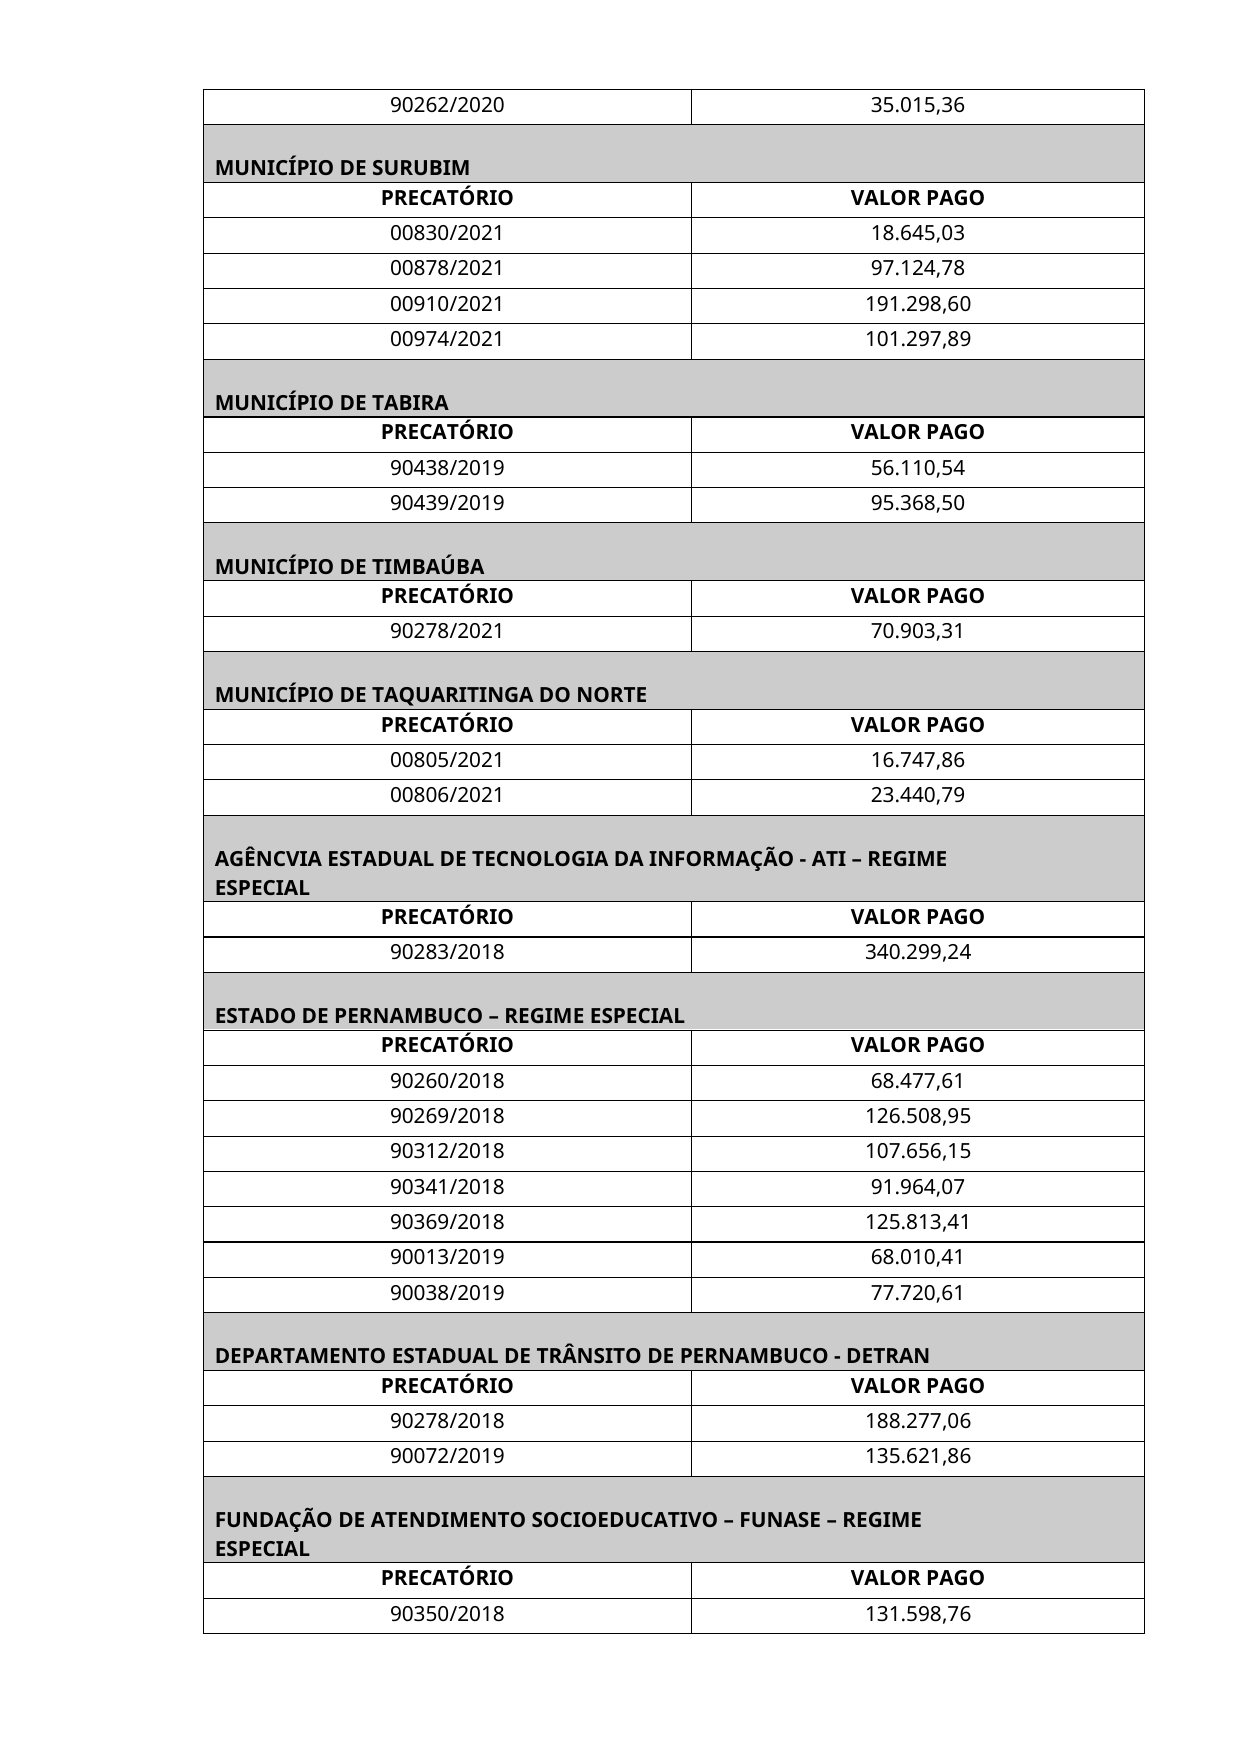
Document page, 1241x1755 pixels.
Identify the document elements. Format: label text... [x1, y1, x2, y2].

table_cell VALOR PAGO [692, 1371, 1144, 1405]
table_cell 77.720,61 [692, 1278, 1144, 1312]
table_cell 107.656,15 [692, 1137, 1144, 1171]
table_cell 90369/2018 [204, 1207, 691, 1241]
table_cell 340.299,24 [692, 938, 1144, 972]
table_cell VALOR PAGO [692, 183, 1144, 217]
table_cell PRECATÓRIO [204, 1371, 691, 1405]
table_cell 68.010,41 [692, 1243, 1144, 1277]
table_cell PRECATÓRIO [204, 1563, 691, 1598]
table_cell 97.124,78 [692, 254, 1144, 288]
table_cell PRECATÓRIO [204, 418, 691, 452]
table_cell VALOR PAGO [692, 902, 1144, 936]
table_cell 95.368,50 [692, 488, 1144, 522]
table_cell 131.598,76 [692, 1599, 1144, 1633]
table_cell 00910/2021 [204, 289, 691, 323]
table_cell 91.964,07 [692, 1172, 1144, 1206]
table_cell 00805/2021 [204, 745, 691, 779]
table_cell 90038/2019 [204, 1278, 691, 1312]
table_cell 191.298,60 [692, 289, 1144, 323]
table_cell 16.747,86 [692, 745, 1144, 779]
table_cell 126.508,95 [692, 1101, 1144, 1136]
table_cell 68.477,61 [692, 1066, 1144, 1100]
table_cell 56.110,54 [692, 453, 1144, 487]
table_cell VALOR PAGO [692, 710, 1144, 744]
table_cell 90341/2018 [204, 1172, 691, 1206]
table_cell 90269/2018 [204, 1101, 691, 1136]
table_cell 70.903,31 [692, 617, 1144, 651]
table_cell 90260/2018 [204, 1066, 691, 1100]
table_cell VALOR PAGO [692, 581, 1144, 616]
table_cell 00830/2021 [204, 218, 691, 252]
table_cell 35.015,36 [692, 90, 1144, 124]
table_cell 90013/2019 [204, 1243, 691, 1277]
table_cell PRECATÓRIO [204, 710, 691, 744]
table_cell 23.440,79 [692, 780, 1144, 815]
table_cell 90262/2020 [204, 90, 691, 124]
table_cell 90350/2018 [204, 1599, 691, 1633]
table_cell 00974/2021 [204, 324, 691, 358]
table_cell 90438/2019 [204, 453, 691, 487]
table_cell 135.621,86 [692, 1442, 1144, 1476]
table_cell 90278/2018 [204, 1406, 691, 1441]
table_cell 101.297,89 [692, 324, 1144, 358]
table_cell PRECATÓRIO [204, 581, 691, 616]
table_cell 125.813,41 [692, 1207, 1144, 1241]
table_cell 90072/2019 [204, 1442, 691, 1476]
table_cell PRECATÓRIO [204, 1031, 691, 1065]
table_cell 90439/2019 [204, 488, 691, 522]
table_cell 90312/2018 [204, 1137, 691, 1171]
table_cell VALOR PAGO [692, 1563, 1144, 1598]
table_cell 18.645,03 [692, 218, 1144, 252]
table_cell 90278/2021 [204, 617, 691, 651]
table_cell 00806/2021 [204, 780, 691, 815]
table_cell PRECATÓRIO [204, 183, 691, 217]
table_cell 90283/2018 [204, 938, 691, 972]
table_cell VALOR PAGO [692, 1031, 1144, 1065]
table_cell 188.277,06 [692, 1406, 1144, 1441]
table_cell VALOR PAGO [692, 418, 1144, 452]
table_cell 00878/2021 [204, 254, 691, 288]
table_cell PRECATÓRIO [204, 902, 691, 936]
